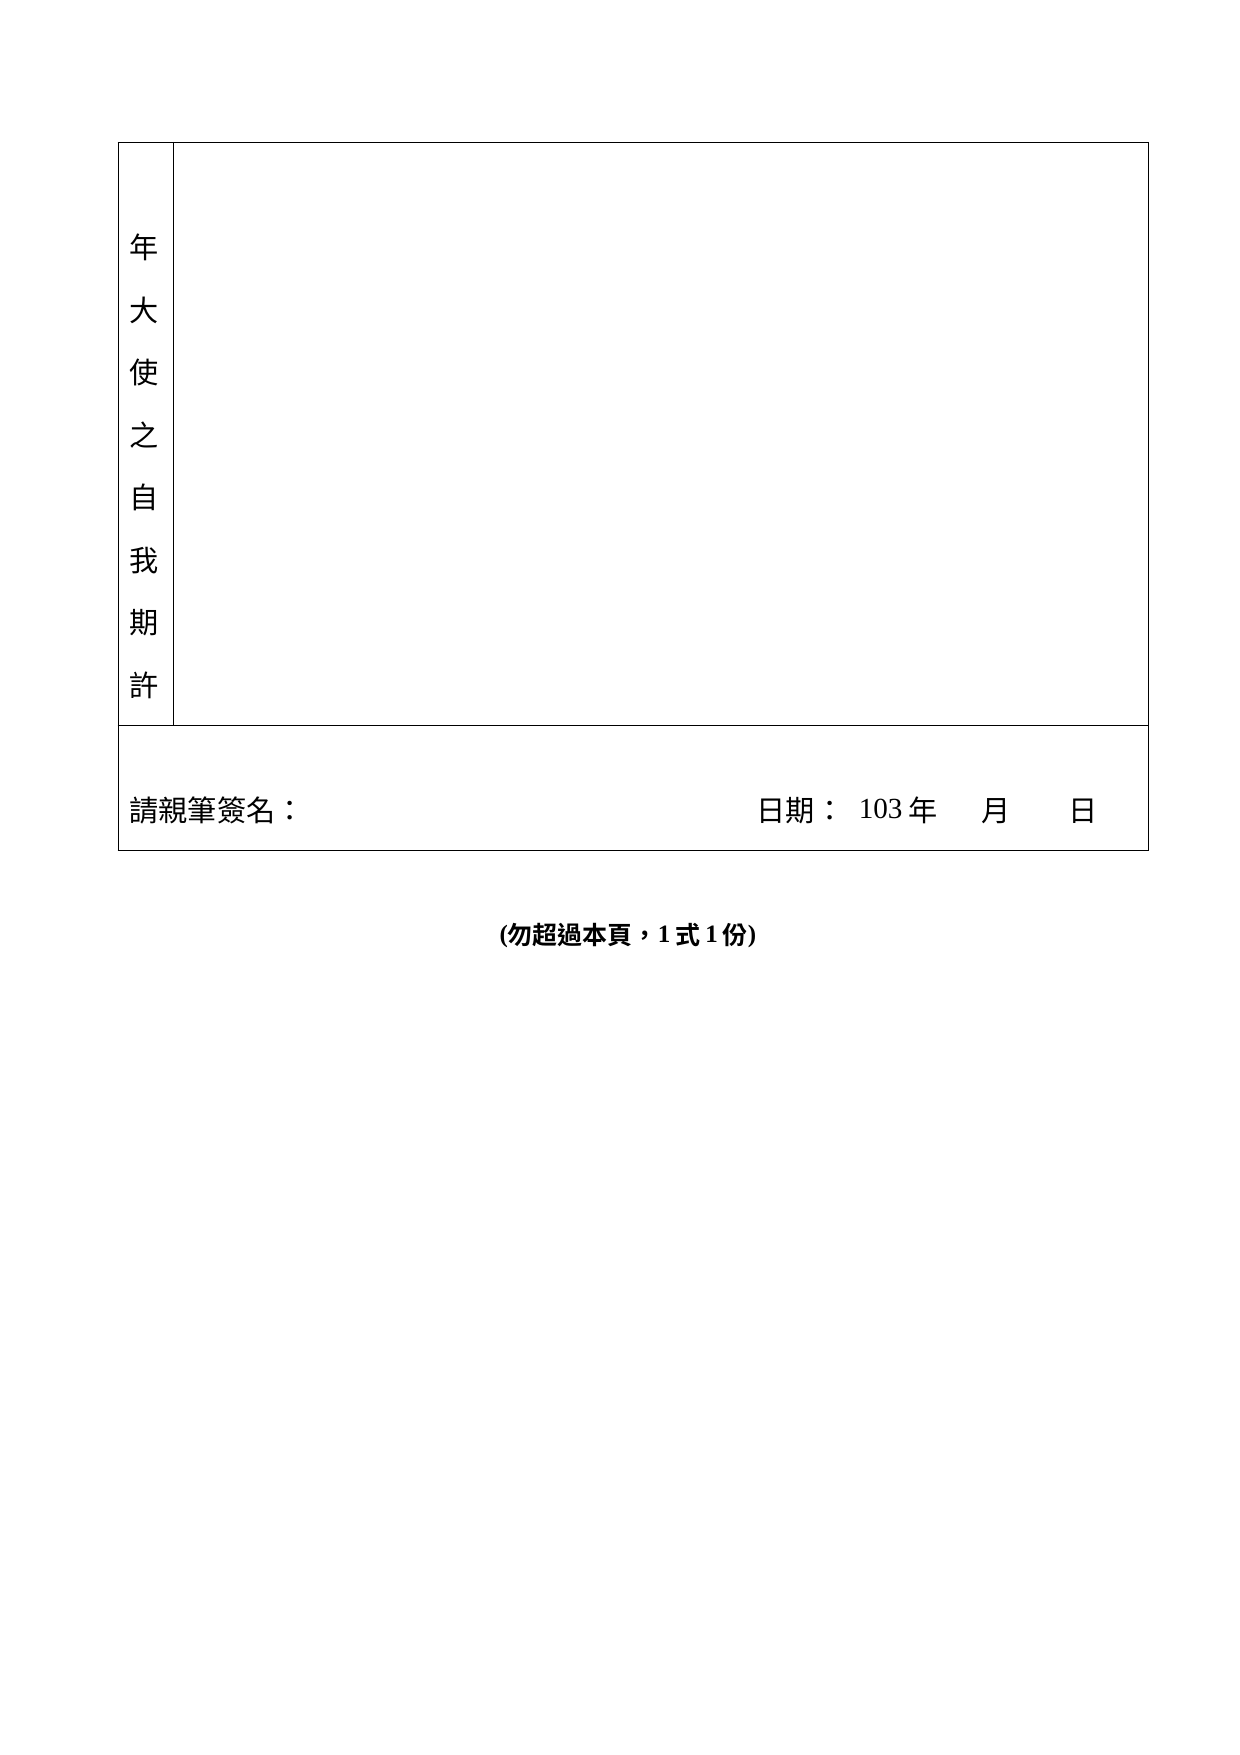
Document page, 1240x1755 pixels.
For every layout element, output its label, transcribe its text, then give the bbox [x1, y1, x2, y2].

table_cell [174, 143, 1148, 725]
table_cell 請親筆簽名： 日期： 103年 月 日 [119, 726, 1148, 850]
table_cell 年大使之自我期許 [119, 143, 173, 725]
text (勿超過本頁，1式1份) [118, 892, 1137, 954]
